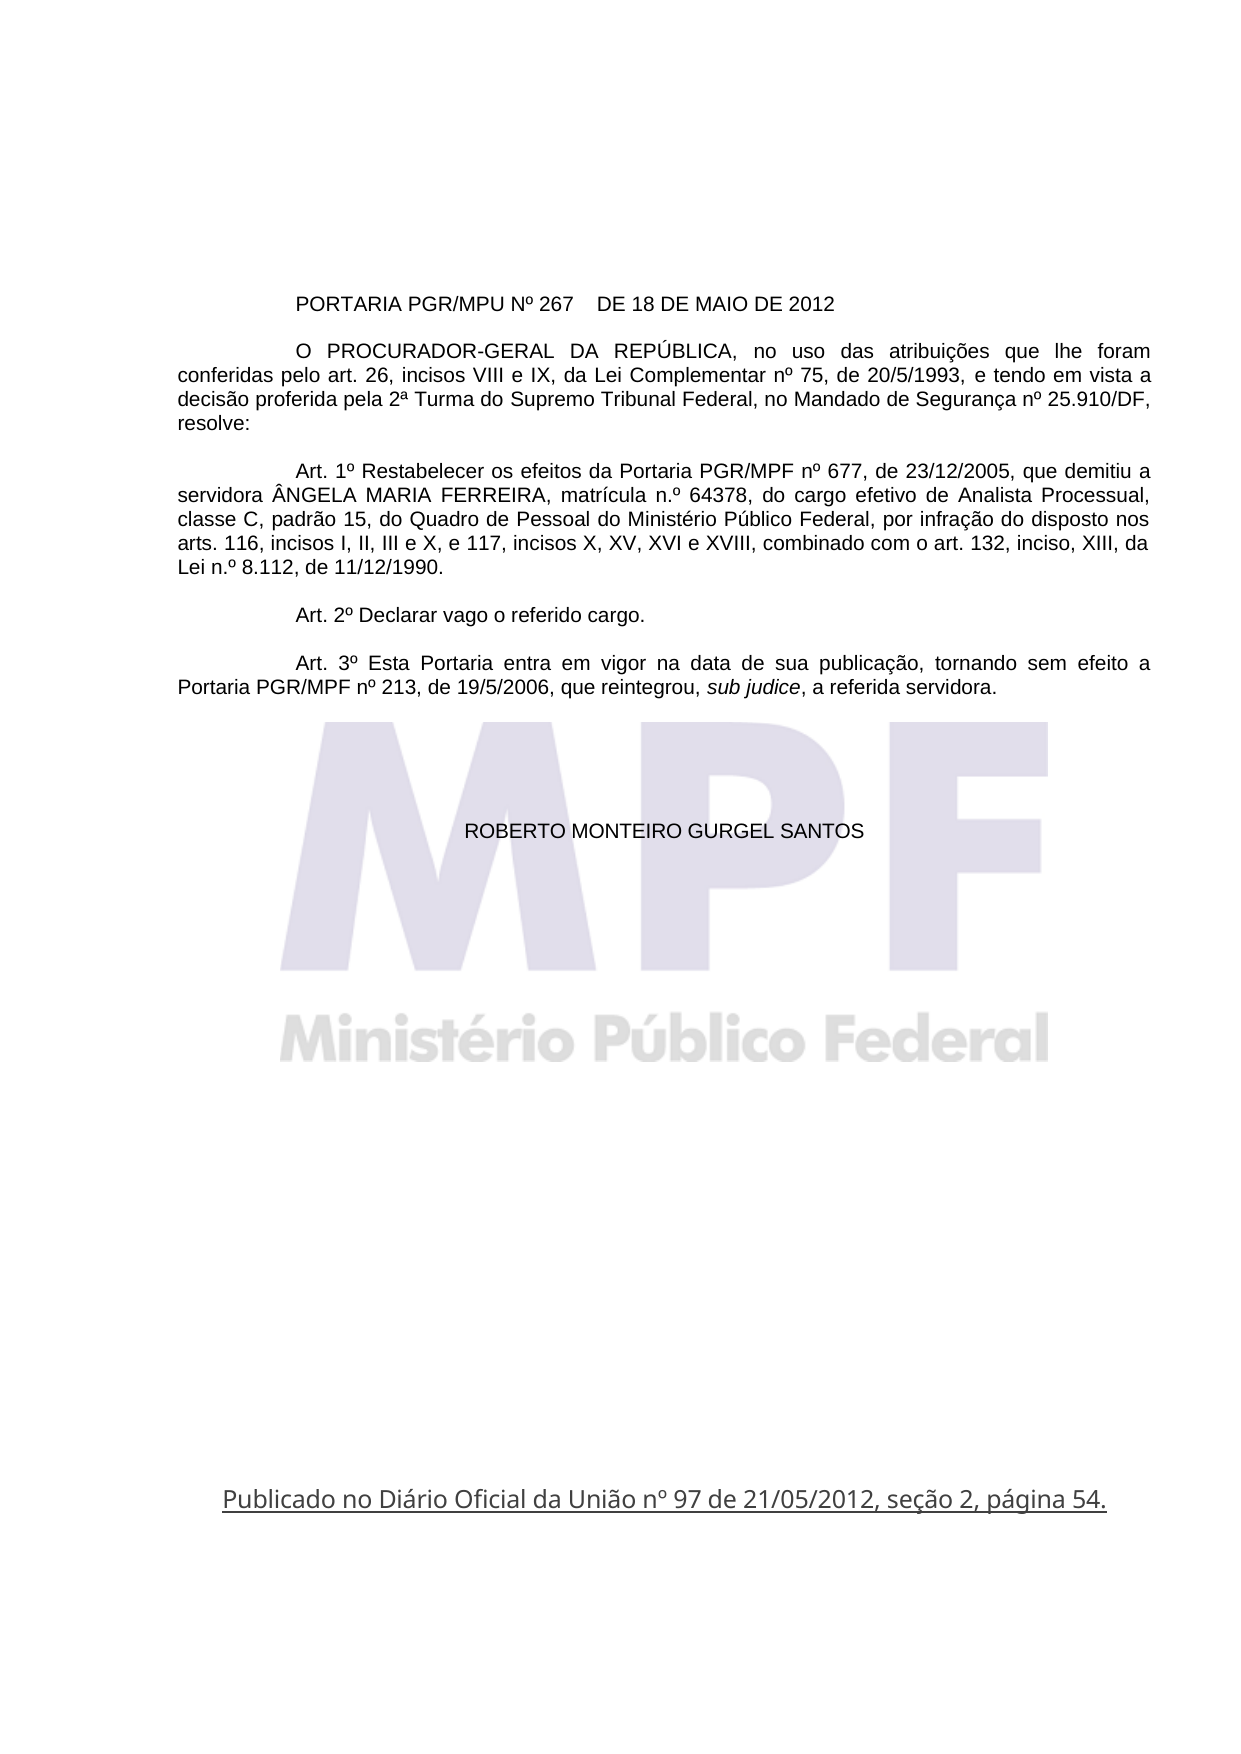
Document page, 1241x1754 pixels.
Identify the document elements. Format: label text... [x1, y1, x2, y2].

picture [280, 722, 1049, 818]
text Publicado no Diário Oficial da União nº 97 de 21/05/2012, seção 2, página 54. [177, 1482, 1152, 1516]
text ROBERTO MONTEIRO GURGEL SANTOS [177, 818, 1152, 842]
text Art. 3º Esta Portaria entra em vigor na data de sua publicação, tornando sem efeito a Portaria PGR/MPF nº 213, de 19/5/2006, que reintegrou, sub judice, a referida servidora. [177, 651, 1152, 699]
subtitle PORTARIA PGR/MPU Nº 267 DE 18 DE MAIO DE 2012 [177, 291, 1152, 315]
text O PROCURADOR-GERAL DA REPÚBLICA, no uso das atribuições que lhe foram conferidas pelo art. 26, incisos VIII e IX, da Lei Complementar nº 75, de 20/5/1993, e tendo em vista a decisão proferida pela 2ª Turma do Supremo Tribunal Federal, no Mandado de Segurança nº 25.910/DF, resolve: [177, 339, 1152, 435]
text Art. 2º Declarar vago o referido cargo. [177, 603, 1152, 627]
picture [280, 842, 1049, 1062]
text Art. 1º Restabelecer os efeitos da Portaria PGR/MPF nº 677, de 23/12/2005, que demitiu a servidora ÂNGELA MARIA FERREIRA, matrícula n.º 64378, do cargo efetivo de Analista Processual, classe C, padrão 15, do Quadro de Pessoal do Ministério Público Federal, por infração do disposto nos arts. 116, incisos I, II, III e X, e 117, incisos X, XV, XVI e XVIII, combinado com o art. 132, inciso, XIII, da Lei n.º 8.112, de 11/12/1990. [177, 459, 1152, 579]
